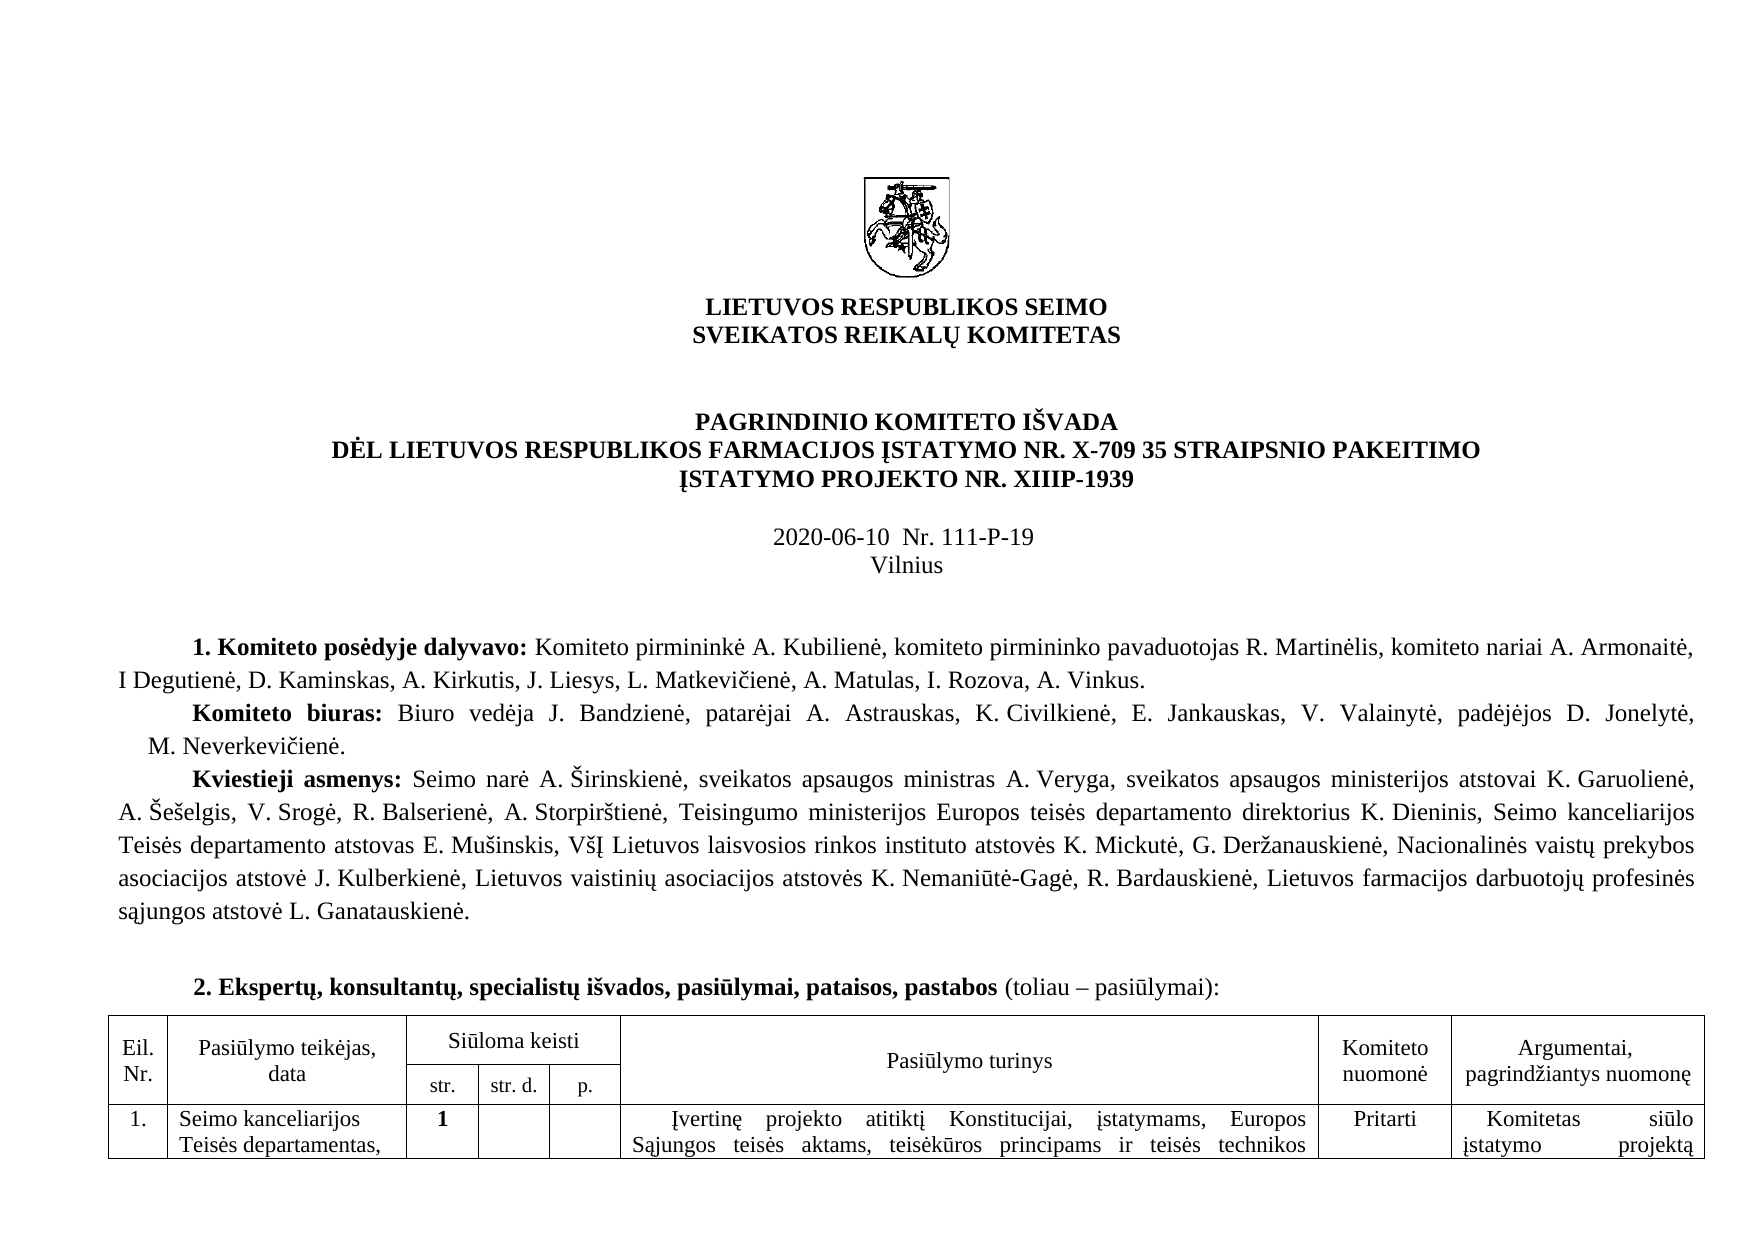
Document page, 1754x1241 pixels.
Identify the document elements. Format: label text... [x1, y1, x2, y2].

text Vilnius [118, 550, 1695, 579]
text 2020-06-10 Nr. 111-P-19 [118, 522, 1695, 550]
table_cell Seimo kanceliarijos Teisės departamentas, [168, 1105, 406, 1158]
table_cell str. [407, 1065, 478, 1104]
table_cell [479, 1105, 549, 1158]
text DĖL LIETUVOS RESPUBLIKOS FARMACIJOS ĮSTATYMO NR. X-709 35 STRAIPSNIO PAKEITIMO ĮSTATYMO PROJEKTO NR. xiiip-1939 [118, 435, 1695, 493]
text LIETUVOS RESPUBLIKOS SEIMO [118, 292, 1695, 320]
table_cell 1 [407, 1105, 478, 1158]
table_cell p. [550, 1065, 620, 1104]
table_header Pasiūlymo teikėjas, data [168, 1016, 406, 1104]
table_header Pasiūlymo turinys [621, 1016, 1318, 1104]
text Komiteto biuras: Biuro vedėja J. Bandzienė, patarėjai A. Astrauskas, K. Civilkienė, E. Jankauskas, V. Valainytė, padėjėjos D. Jonelytė, M. Neverkevičienė. [148, 698, 1695, 759]
text Kviestieji asmenys: Seimo narė A. Širinskienė, sveikatos apsaugos ministras A. Veryga, sveikatos apsaugos ministerijos atstovai K. Garuolienė, A. Šešelgis, V. Srogė, R. Balserienė, A. Storpirštienė, Teisingumo ministerijos Europos teisės departamento direktorius K. Dieninis, Seimo kanceliarijos Teisės departamento atstovas E. Mušinskis, VšĮ Lietuvos laisvosios rinkos instituto atstovės K. Mickutė, G. Deržanauskienė, Nacionalinės vaistų prekybos asociacijos atstovė J. Kulberkienė, Lietuvos vaistinių asociacijos atstovės K. Nemaniūtė-Gagė, R. Bardauskienė, Lietuvos farmacijos darbuotojų profesinės sąjungos atstovė L. Ganatauskienė. [118, 764, 1695, 925]
table_cell Komitetas siūlo įstatymo projektą [1452, 1105, 1704, 1158]
table_cell Įvertinę projekto atitiktį Konstitucijai, įstatymams, Europos Sąjungos teisės aktams, teisėkūros principams ir teisės technikos [621, 1105, 1318, 1158]
text PAGRINDINIO KOMITETO IŠVADA [118, 407, 1695, 435]
table_header Komiteto nuomonė [1319, 1016, 1451, 1104]
table_cell str. d. [479, 1065, 549, 1104]
table_header Siūloma keisti [407, 1016, 620, 1064]
table_cell Pritarti [1319, 1105, 1451, 1158]
table_cell [550, 1105, 620, 1158]
text 1. Komiteto posėdyje dalyvavo: Komiteto pirmininkė A. Kubilienė, komiteto pirmininko pavaduotojas R. Martinėlis, komiteto nariai A. Armonaitė, I Degutienė, D. Kaminskas, A. Kirkutis, J. Liesys, L. Matkevičienė, A. Matulas, I. Rozova, A. Vinkus. [118, 632, 1695, 693]
text Sveikatos reikalų komitetas [118, 320, 1695, 349]
table_header Argumentai, pagrindžiantys nuomonę [1452, 1016, 1704, 1104]
text 2. Ekspertų, konsultantų, specialistų išvados, pasiūlymai, pataisos, pastabos (toliau – pasiūlymai): [118, 972, 1695, 1001]
table_header Eil. Nr. [109, 1016, 167, 1104]
table_cell 1. [109, 1105, 167, 1158]
